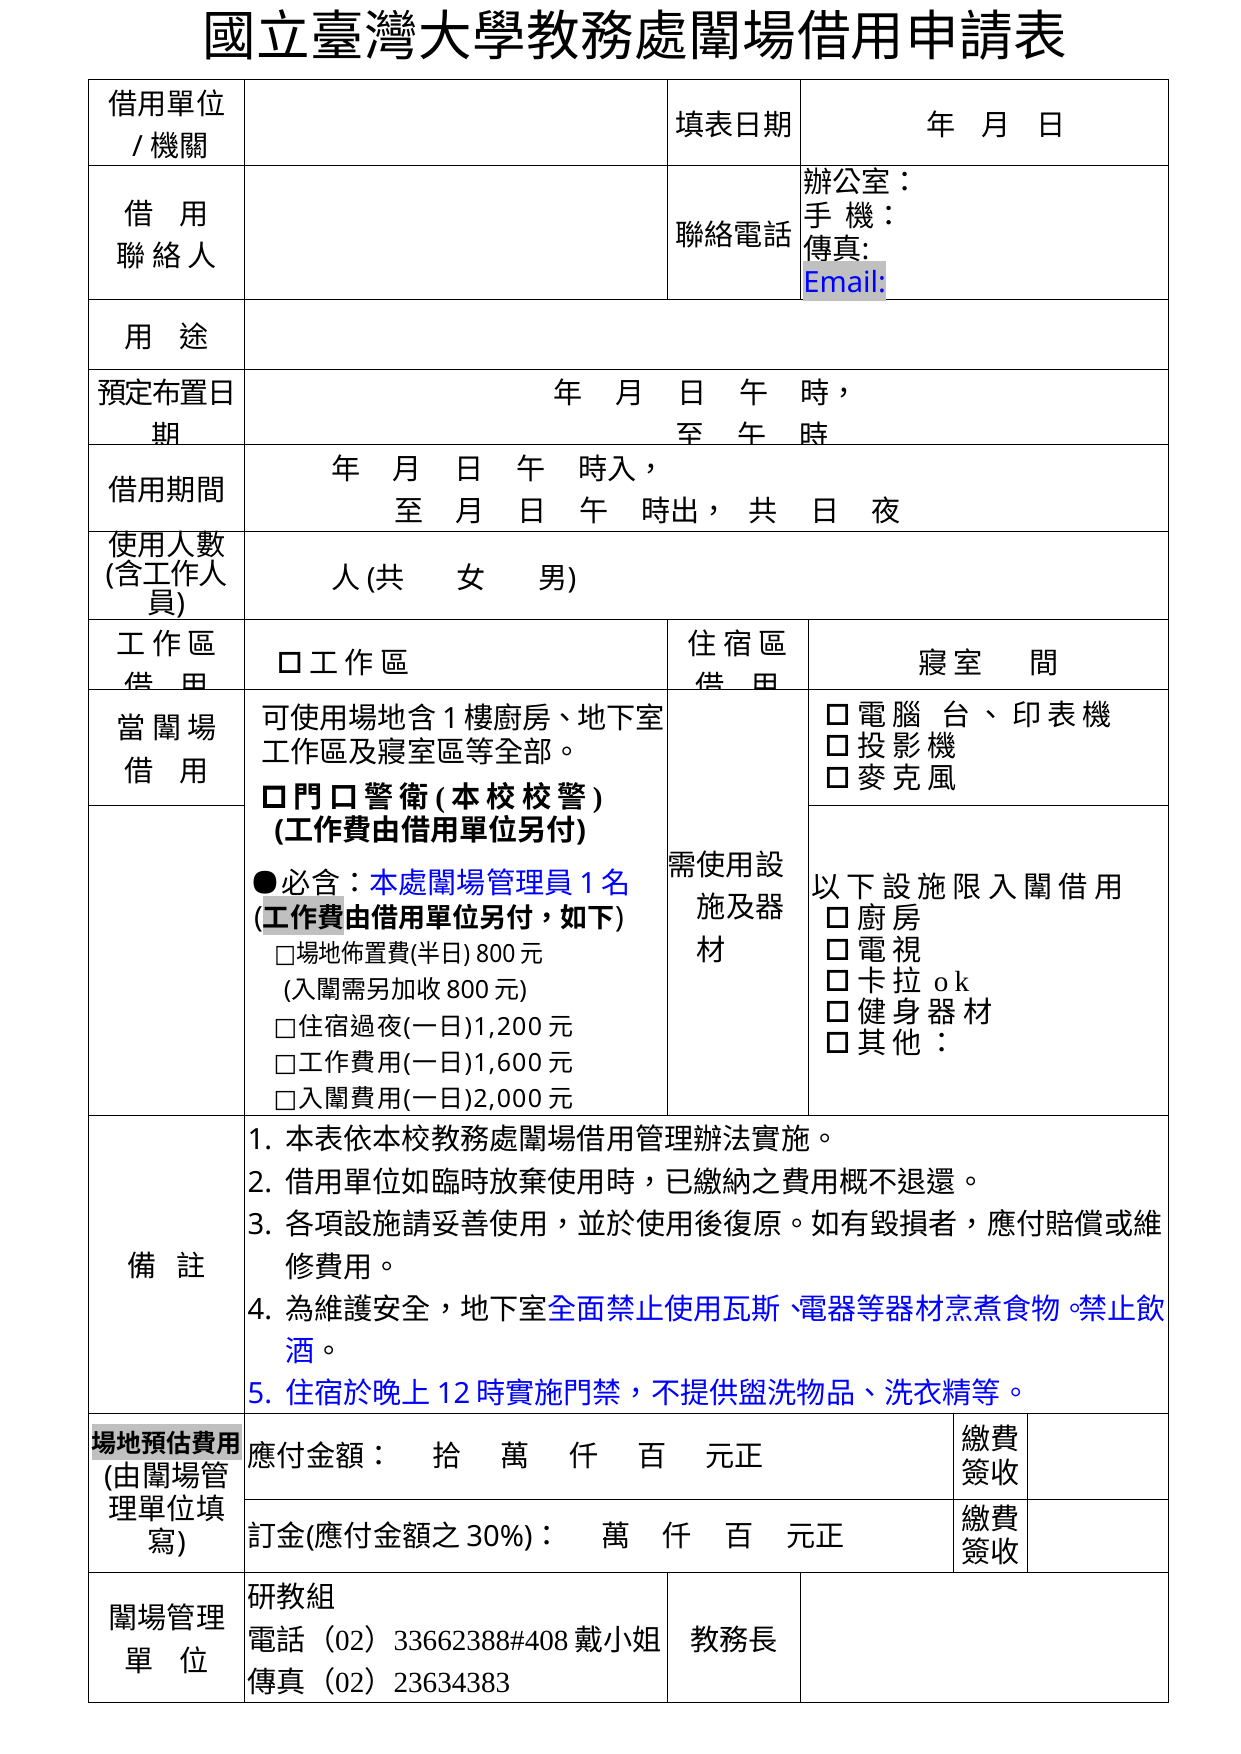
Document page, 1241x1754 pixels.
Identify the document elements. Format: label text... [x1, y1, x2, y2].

table_cell 需使用設施及器材 [668, 690, 808, 1115]
table_cell 寢室 間 [809, 620, 1168, 689]
table_cell 電腦 台、印表機 投影機 麥克風 [809, 690, 1168, 805]
table_cell 教務長 [668, 1573, 800, 1702]
table_cell 備 註 [89, 1116, 244, 1412]
table_cell 當 闈 場 借 用 [89, 690, 244, 805]
table_cell [245, 166, 667, 299]
table_cell 工作區 [245, 620, 667, 689]
table_cell 預定布置日期 [89, 370, 244, 444]
table_cell 闈場管理 單 位 [89, 1573, 244, 1702]
table_cell 聯絡電話 [668, 166, 800, 299]
table_cell [1028, 1414, 1168, 1499]
table_cell 研教組 電話（02）33662388#408戴小姐 傳真（02）23634383 [245, 1573, 667, 1702]
table_cell 借用單位 / 機關 [89, 80, 244, 165]
table_cell 繳費 簽收 [954, 1414, 1027, 1499]
table_cell [245, 300, 1168, 369]
table_cell [801, 1573, 1168, 1702]
table_cell 場地預估費用 (由闈場管理單位填寫) [89, 1414, 244, 1572]
table_cell 使用人數 (含工作人員) [89, 532, 244, 619]
table_cell 用 途 [89, 300, 244, 369]
table_cell [1028, 1500, 1168, 1572]
table_cell [89, 806, 244, 1115]
table_cell 住 宿 區 借 用 [668, 620, 808, 689]
table_cell 借 用 聯 絡 人 [89, 166, 244, 299]
table_cell 年 月 日 [801, 80, 1168, 165]
table_cell 工 作 區 借 用 [89, 620, 244, 689]
table_cell 以下設施限入闈借用 廚房 電視 卡拉ok 健身器材 其他： [809, 806, 1168, 1115]
table_header 國立臺灣大學教務處闈場借用申請表 [89, 0, 1168, 79]
table_cell 訂金(應付金額之30%)： 萬 仟 百 元正 [245, 1500, 953, 1572]
table_cell 年 月 日 午 時入， 至 月 日 午 時出， 共 日 夜 [245, 445, 1168, 531]
table_cell 可使用場地含1樓廚房、地下室工作區及寢室區等全部。 門口警衛(本校校警) (工作費由借用單位另付) 必含：本處闈場管理員1名 (工作費由借用單位另付，如下) □場地佈置費(半日) 800元 (入闈需另加收800元) □住宿過夜(一日)1,200元 □工作費用(一日)1,600元 □入闈費用(一日)2,000元 [245, 690, 667, 1115]
table_cell 繳費 簽收 [954, 1500, 1027, 1572]
table_cell 填表日期 [668, 80, 800, 165]
table_cell 辦公室： 手 機： 傳真: Email: [801, 166, 1168, 299]
table_cell 應付金額： 拾 萬 仟 百 元正 [245, 1414, 953, 1499]
table_cell 借用期間 [89, 445, 244, 531]
table_cell 人 (共 女 男) [245, 532, 1168, 619]
table_cell 年 月 日 午 時， 至 午 時 [245, 370, 1168, 444]
table_cell 本表依本校教務處闈場借用管理辦法實施。 借用單位如臨時放棄使用時，已繳納之費用概不退還。 各項設施請妥善使用，並於使用後復原。如有毀損者，應付賠償或維修費用。 為維護安全，地下室全面禁止使用瓦斯、電器等器材烹煮食物。禁止飲酒。 住宿於晚上12時實施門禁，不提供盥洗物品、洗衣精等。 [245, 1116, 1168, 1412]
table_cell [245, 80, 667, 165]
